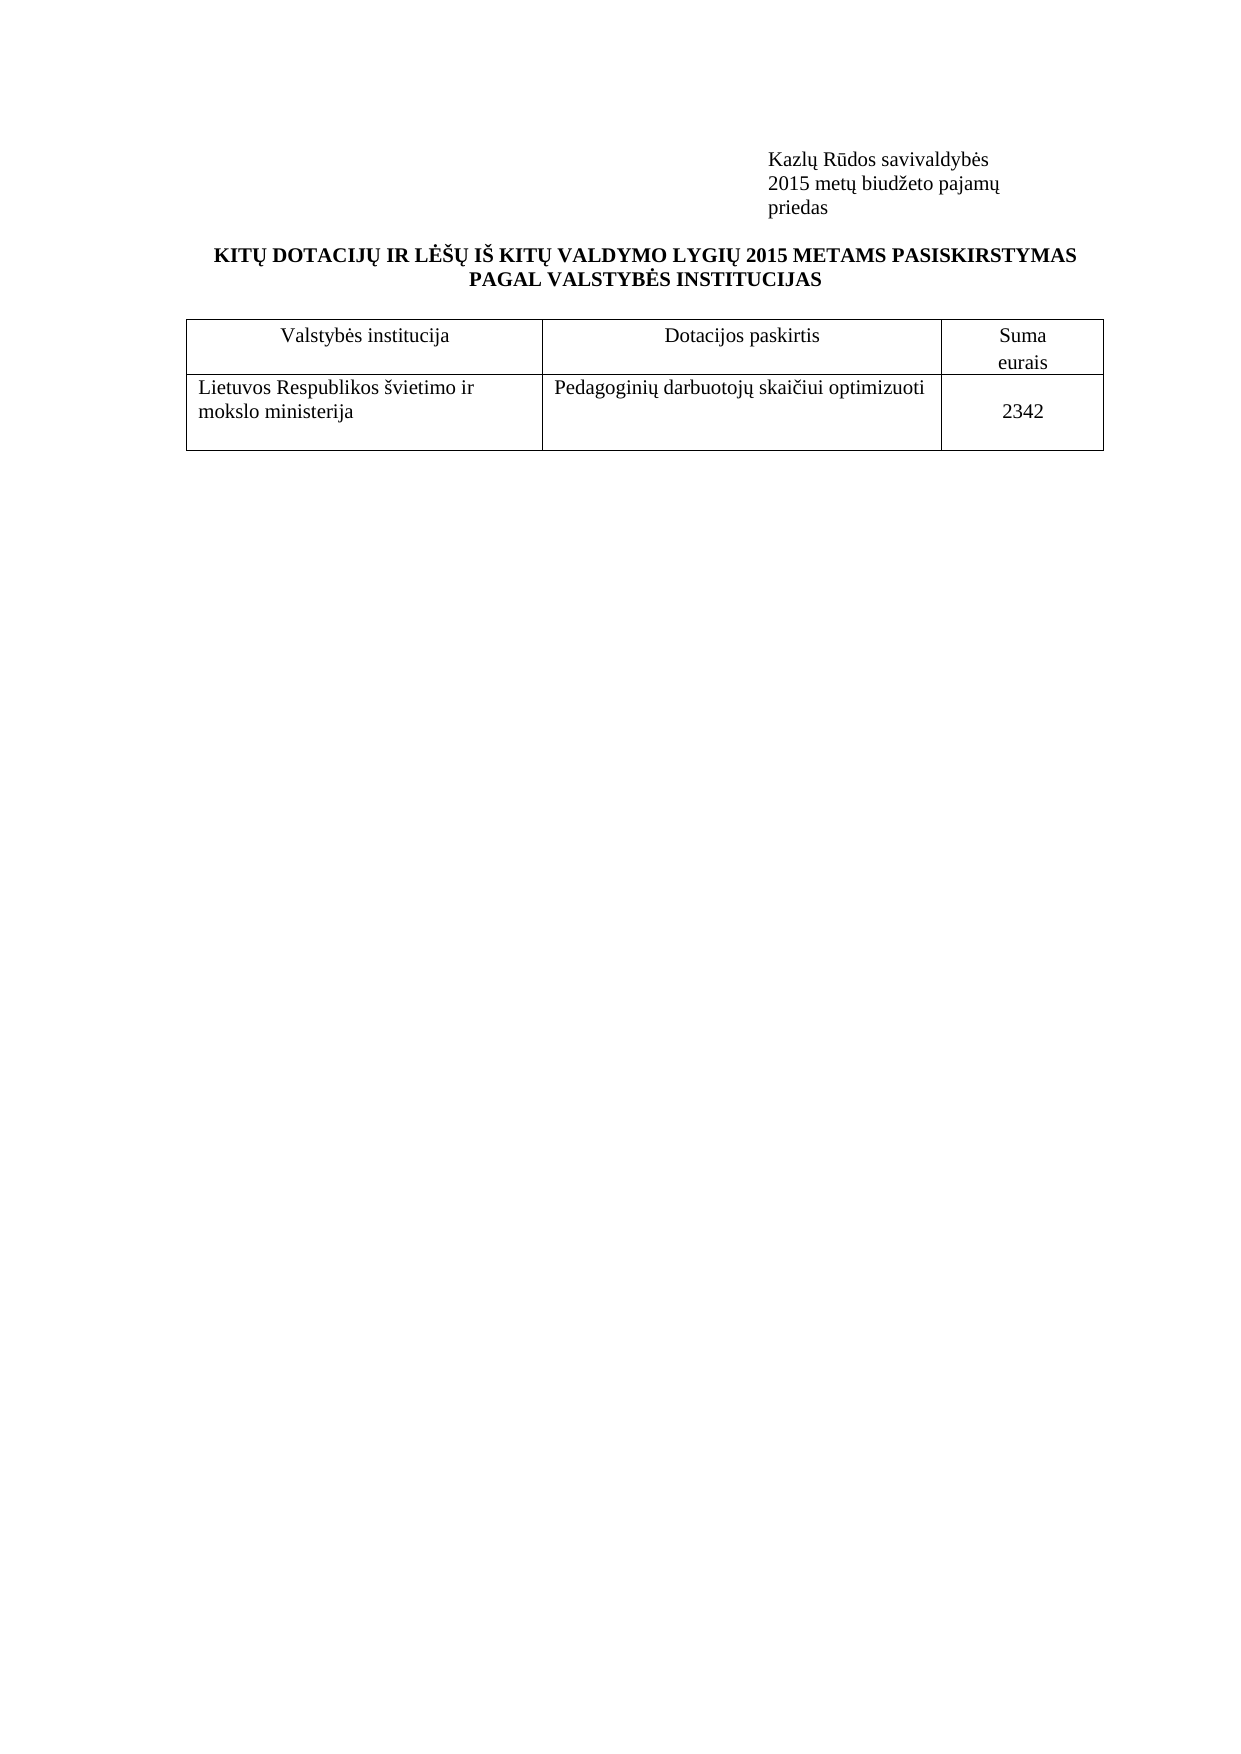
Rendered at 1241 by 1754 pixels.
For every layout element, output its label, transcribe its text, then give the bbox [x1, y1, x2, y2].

table_cell [942, 291, 1104, 319]
table_cell Valstybės institucija [187, 320, 542, 347]
table_cell Dotacijos paskirtis [543, 320, 941, 347]
table_cell [543, 291, 942, 319]
text 2015 metų biudžeto pajamų [177, 171, 1181, 195]
table_cell [543, 348, 941, 374]
table_cell Pedagoginių darbuotojų skaičiui optimizuoti [543, 375, 941, 423]
table_cell [187, 348, 542, 374]
table_cell 2342 [942, 375, 1103, 423]
table_cell [187, 423, 542, 450]
table_header KITŲ DOTACIJŲ IR LĖŠŲ IŠ KITŲ VALDYMO LYGIŲ 2015 METAMS PASISKIRSTYMAS PAGAL VALSTYBĖS INSTITUCIJAS [187, 219, 1104, 291]
table_cell [942, 423, 1103, 450]
table_cell [543, 423, 941, 450]
table_cell Lietuvos Respublikos švietimo ir mokslo ministerija [187, 375, 542, 423]
table_cell Suma [942, 320, 1103, 347]
text Kazlų Rūdos savivaldybės [177, 147, 1181, 171]
table_cell eurais [942, 348, 1103, 374]
text priedas [177, 195, 1181, 219]
table_cell [187, 291, 543, 319]
